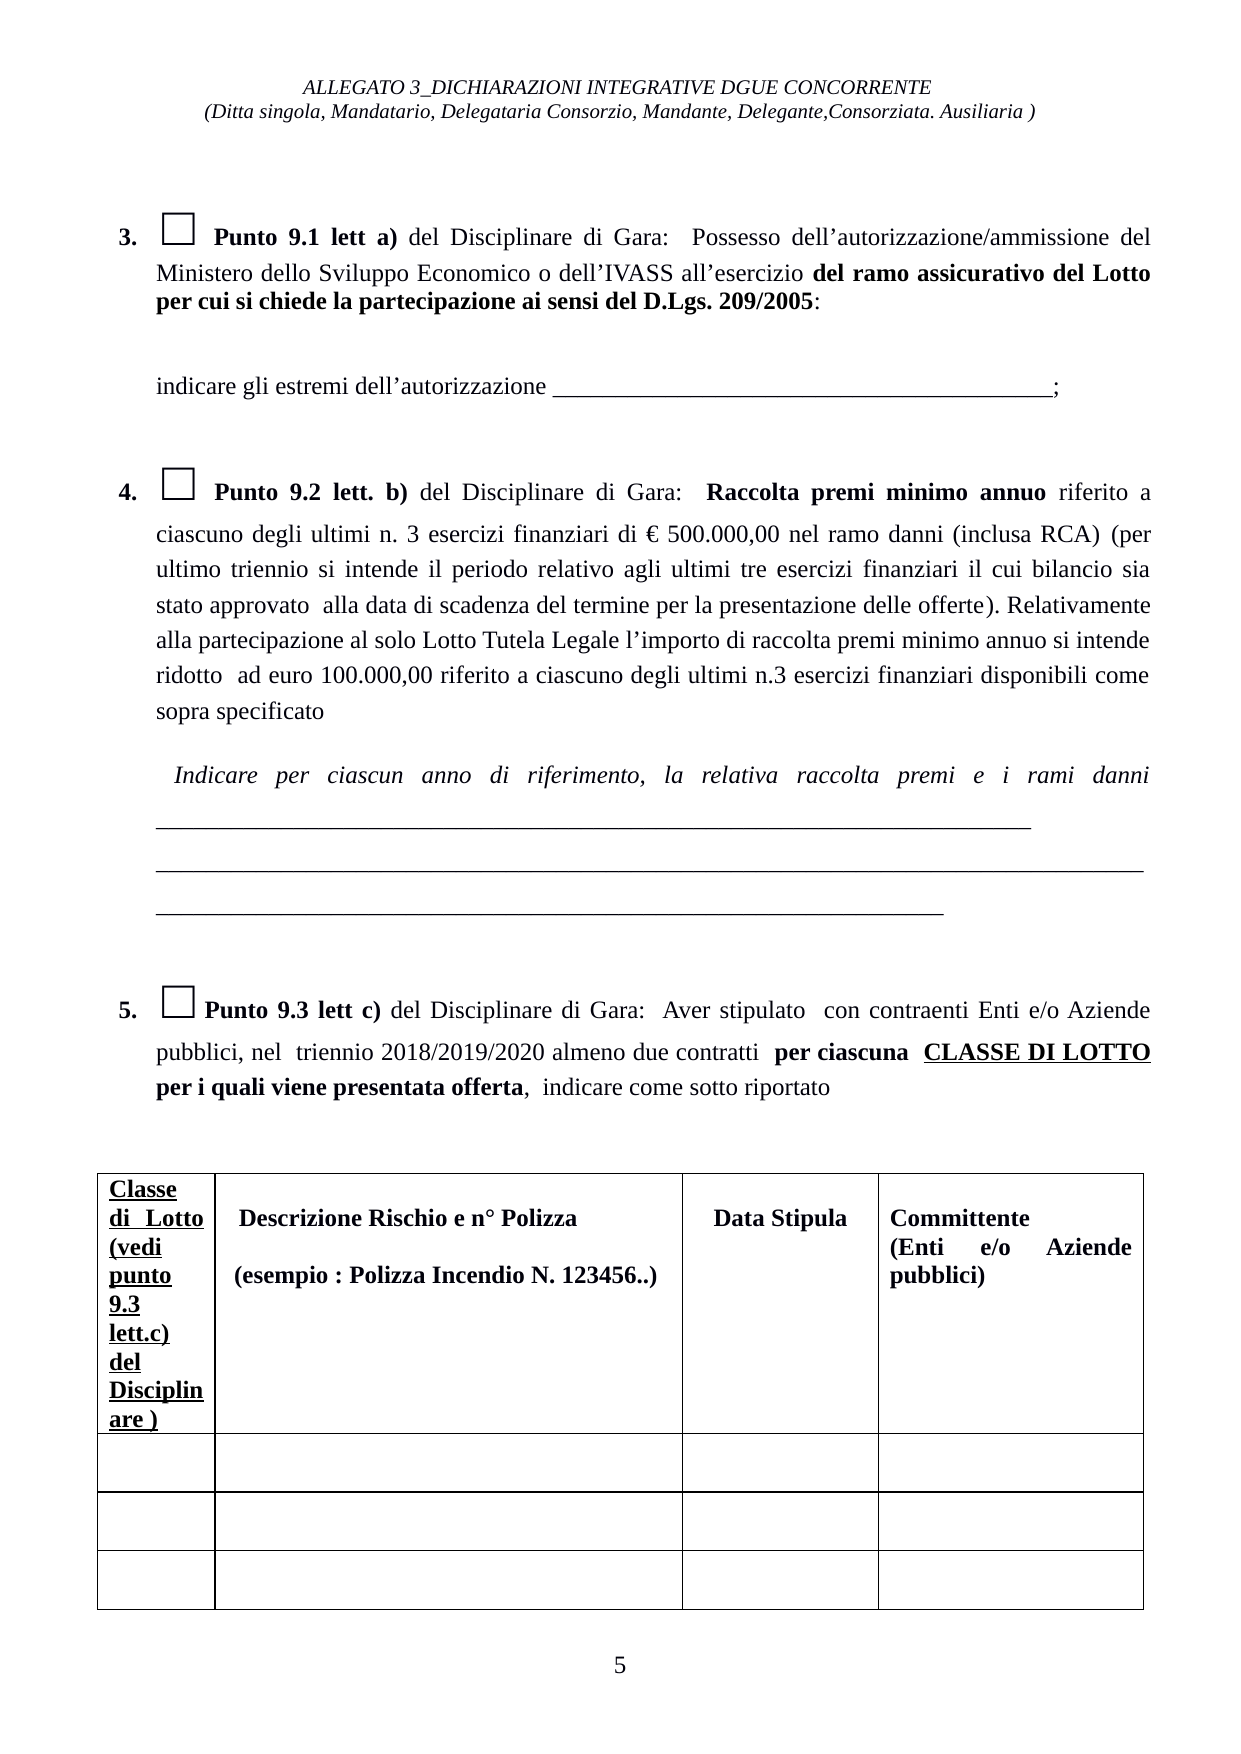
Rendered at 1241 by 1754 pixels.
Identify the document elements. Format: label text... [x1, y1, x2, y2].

table_header Data Stipula [683, 1174, 878, 1433]
table_cell [98, 1493, 214, 1550]
table_cell [683, 1434, 878, 1491]
table_cell [683, 1493, 878, 1550]
table_cell [879, 1551, 1143, 1608]
list indicare gli estremi dell’autorizzazione ________________________________________; [118, 371, 1151, 400]
table_cell [683, 1551, 878, 1608]
table_cell [879, 1434, 1143, 1491]
table_cell [216, 1493, 682, 1550]
table_cell [98, 1434, 214, 1491]
table_header Descrizione Rischio e n° Polizza (esempio : Polizza Incendio N. 123456..) [216, 1174, 682, 1433]
table_cell [98, 1551, 214, 1608]
table_header Committente (Enti e/o Aziende pubblici) [879, 1174, 1143, 1433]
table_cell [216, 1551, 682, 1608]
list □ Punto 9.1 lett a) del Disciplinare di Gara: Possesso dell’autorizzazione/ammissione del Ministero dello Sviluppo Economico o dell’IVASS all’esercizio del ramo assicurativo del Lotto per cui si chiede la partecipazione ai sensi del D.Lgs. 209/2005: [118, 195, 1151, 315]
list Indicare per ciascun anno di riferimento, la relativa raccolta premi e i rami danni ______________________________________________________________________ ______________________________________________________________________________________________________________________________________________ [118, 760, 1151, 918]
table_header Classe di Lotto (vedi punto 9.3 lett.c) del Disciplinare ) [98, 1174, 214, 1433]
list □ Punto 9.2 lett. b) del Disciplinare di Gara: Raccolta premi minimo annuo riferito a ciascuno degli ultimi n. 3 esercizi finanziari di € 500.000,00 nel ramo danni (inclusa RCA) (per ultimo triennio si intende il periodo relativo agli ultimi tre esercizi finanziari il cui bilancio sia stato approvato alla data di scadenza del termine per la presentazione delle offerte). Relativamente alla partecipazione al solo Lotto Tutela Legale l’importo di raccolta premi minimo annuo si intende ridotto ad euro 100.000,00 riferito a ciascuno degli ultimi n.3 esercizi finanziari disponibili come sopra specificato [118, 450, 1151, 725]
table_cell [879, 1493, 1143, 1550]
list □ Punto 9.3 lett c) del Disciplinare di Gara: Aver stipulato con contraenti Enti e/o Aziende pubblici, nel triennio 2018/2019/2020 almeno due contratti per ciascuna CLASSE DI LOTTO per i quali viene presentata offerta, indicare come sotto riportato [118, 968, 1151, 1101]
table_cell [216, 1434, 682, 1491]
